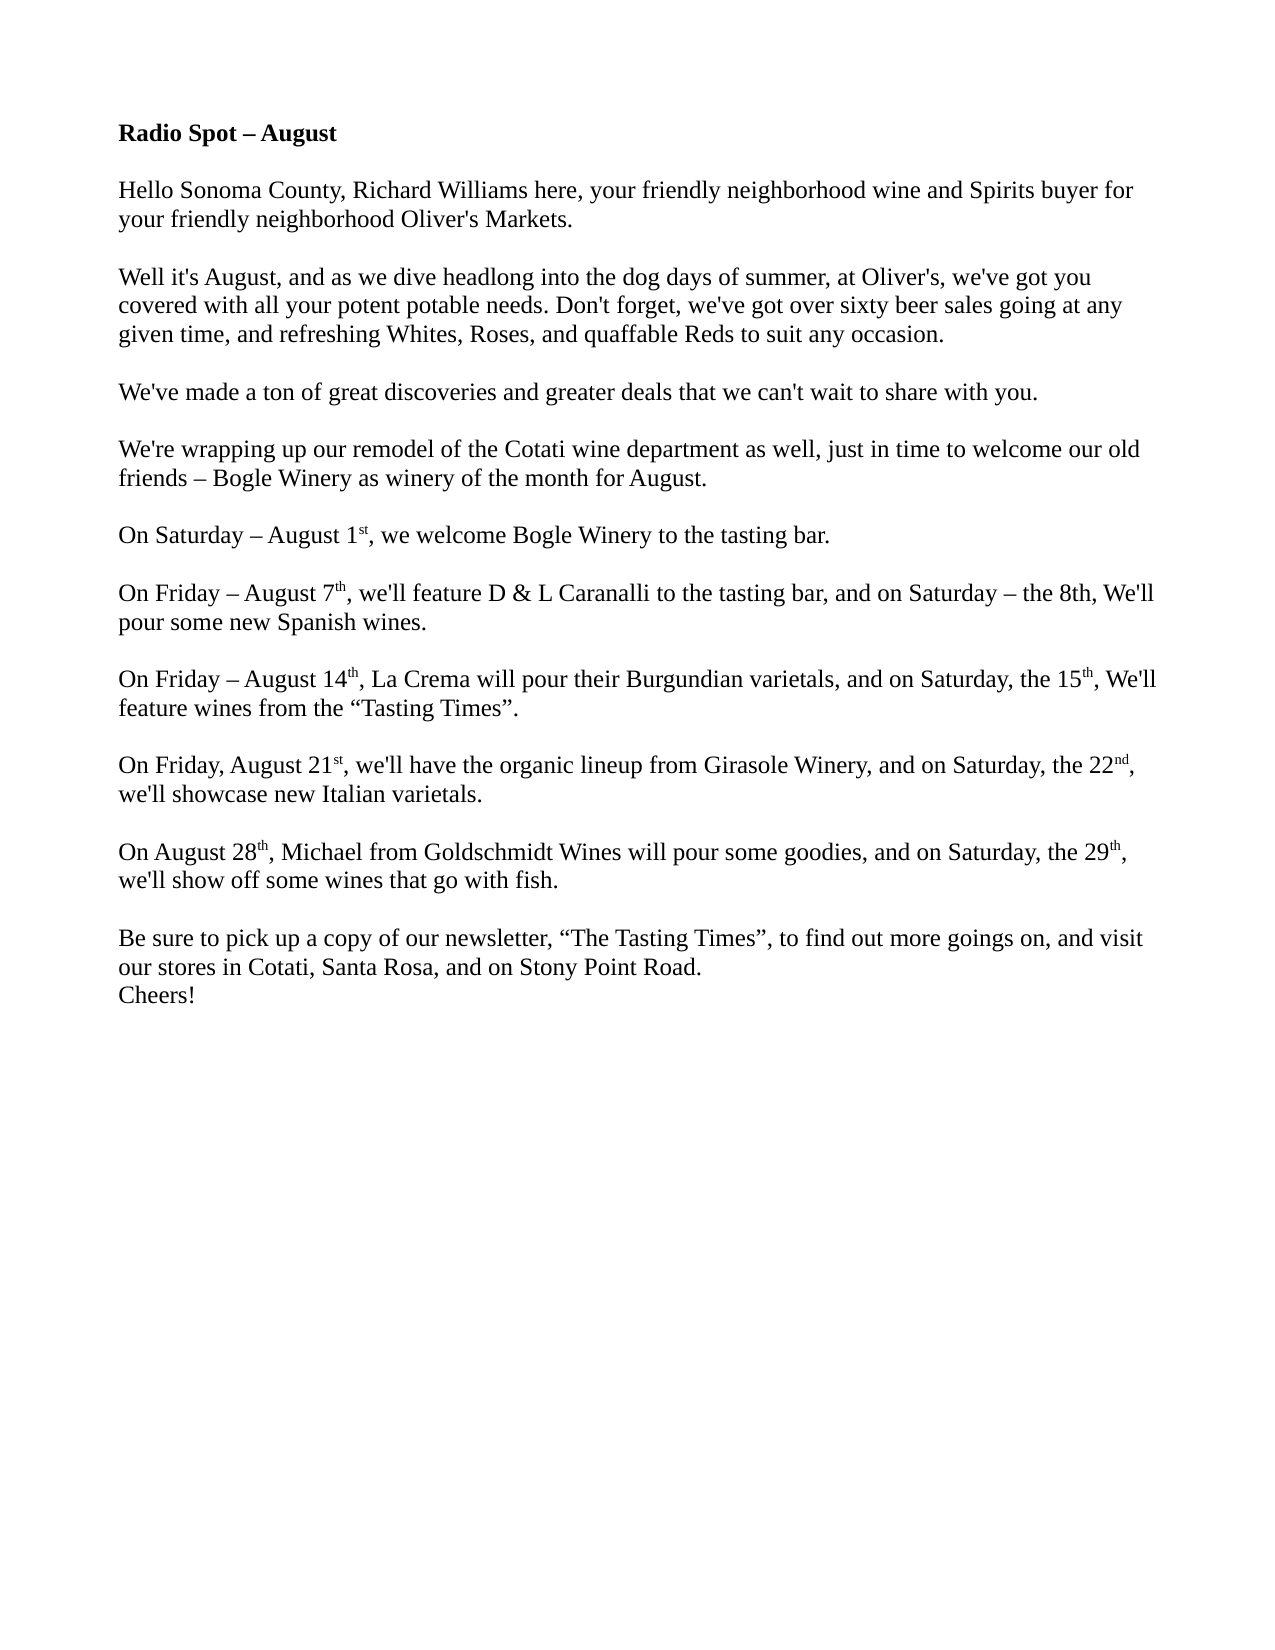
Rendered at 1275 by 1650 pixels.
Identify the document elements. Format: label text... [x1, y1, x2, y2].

text Well it's August, and as we dive headlong into the dog days of summer, at Oliver's, we've got you covered with all your potent potable needs. Don't forget, we've got over sixty beer sales going at any given time, and refreshing Whites, Roses, and quaffable Reds to suit any occasion. [118, 262, 1157, 348]
text Hello Sonoma County, Richard Williams here, your friendly neighborhood wine and Spirits buyer for your friendly neighborhood Oliver's Markets. [118, 176, 1157, 233]
text On Friday, August 21st, we'll have the organic lineup from Girasole Winery, and on Saturday, the 22nd, we'll showcase new Italian varietals. [118, 751, 1157, 808]
text Radio Spot – August [118, 118, 1157, 147]
text On August 28th, Michael from Goldschmidt Wines will pour some goodies, and on Saturday, the 29th, we'll show off some wines that go with fish. [118, 837, 1157, 894]
text On Friday – August 14th, La Crema will pour their Burgundian varietals, and on Saturday, the 15th, We'll feature wines from the “Tasting Times”. [118, 664, 1157, 722]
text We've made a ton of great discoveries and greater deals that we can't wait to share with you. [118, 377, 1157, 406]
text On Saturday – August 1st, we welcome Bogle Winery to the tasting bar. [118, 521, 1157, 549]
text Be sure to pick up a copy of our newsletter, “The Tasting Times”, to find out more goings on, and visit our stores in Cotati, Santa Rosa, and on Stony Point Road. [118, 923, 1157, 981]
text We're wrapping up our remodel of the Cotati wine department as well, just in time to welcome our old friends – Bogle Winery as winery of the month for August. [118, 434, 1157, 492]
text On Friday – August 7th, we'll feature D & L Caranalli to the tasting bar, and on Saturday – the 8th, We'll pour some new Spanish wines. [118, 578, 1157, 636]
text Cheers! [118, 981, 1157, 1009]
